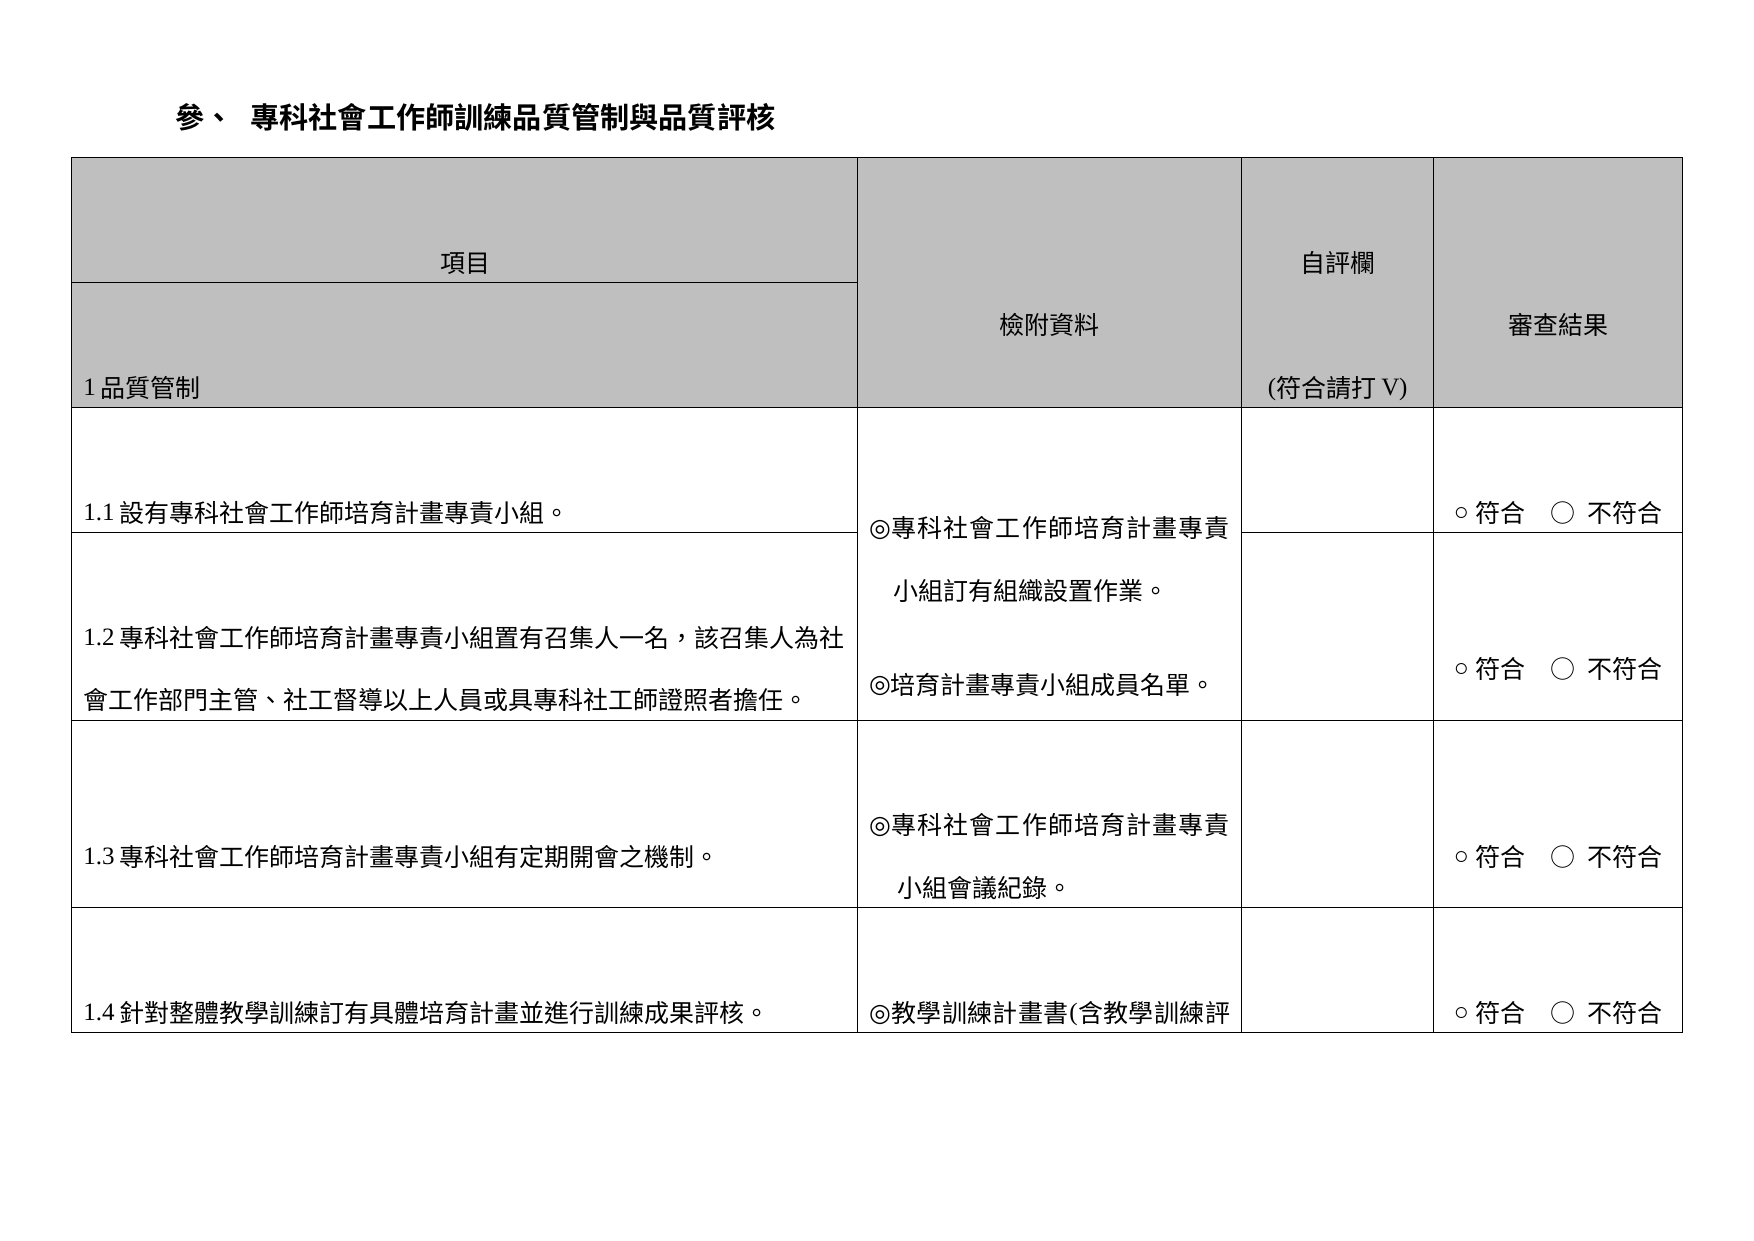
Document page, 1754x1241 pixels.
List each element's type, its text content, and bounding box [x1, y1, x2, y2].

table_cell 1.1設有專科社會工作師培育計畫專責小組。 [72, 408, 857, 532]
table_cell ○ 符合 ○ 不符合 [1434, 721, 1682, 907]
table_cell ○ 符合 ○ 不符合 [1434, 408, 1682, 532]
table_header 檢附資料 [858, 158, 1241, 407]
table_cell ◎專科社會工作師培育計畫專責小組訂有組織設置作業。 ◎培育計畫專責小組成員名單。 [858, 408, 1241, 720]
table_header 項目 [72, 158, 857, 282]
table_cell ◎教學訓練計畫書(含教學訓練評 [858, 908, 1241, 1032]
table_cell ○ 符合 ○ 不符合 [1434, 533, 1682, 720]
list 專科社會工作師訓練品質管制與品質評核 [175, 95, 1679, 137]
table_cell [1242, 721, 1433, 907]
table_header 自評欄 (符合請打V) [1242, 158, 1433, 407]
table_cell [1242, 908, 1433, 1032]
table_header 審查結果 [1434, 158, 1682, 407]
table_cell 1.3專科社會工作師培育計畫專責小組有定期開會之機制。 [72, 721, 857, 907]
table_cell ○ 符合 ○ 不符合 [1434, 908, 1682, 1032]
table_cell [1242, 533, 1433, 720]
table_cell 1.2專科社會工作師培育計畫專責小組置有召集人一名，該召集人為社會工作部門主管、社工督導以上人員或具專科社工師證照者擔任。 [72, 533, 857, 720]
table_cell 1品質管制 [72, 283, 857, 407]
table_cell 1.4針對整體教學訓練訂有具體培育計畫並進行訓練成果評核。 [72, 908, 857, 1032]
table_cell [1242, 408, 1433, 532]
table_cell ◎專科社會工作師培育計畫專責小組會議紀錄。 [858, 721, 1241, 907]
